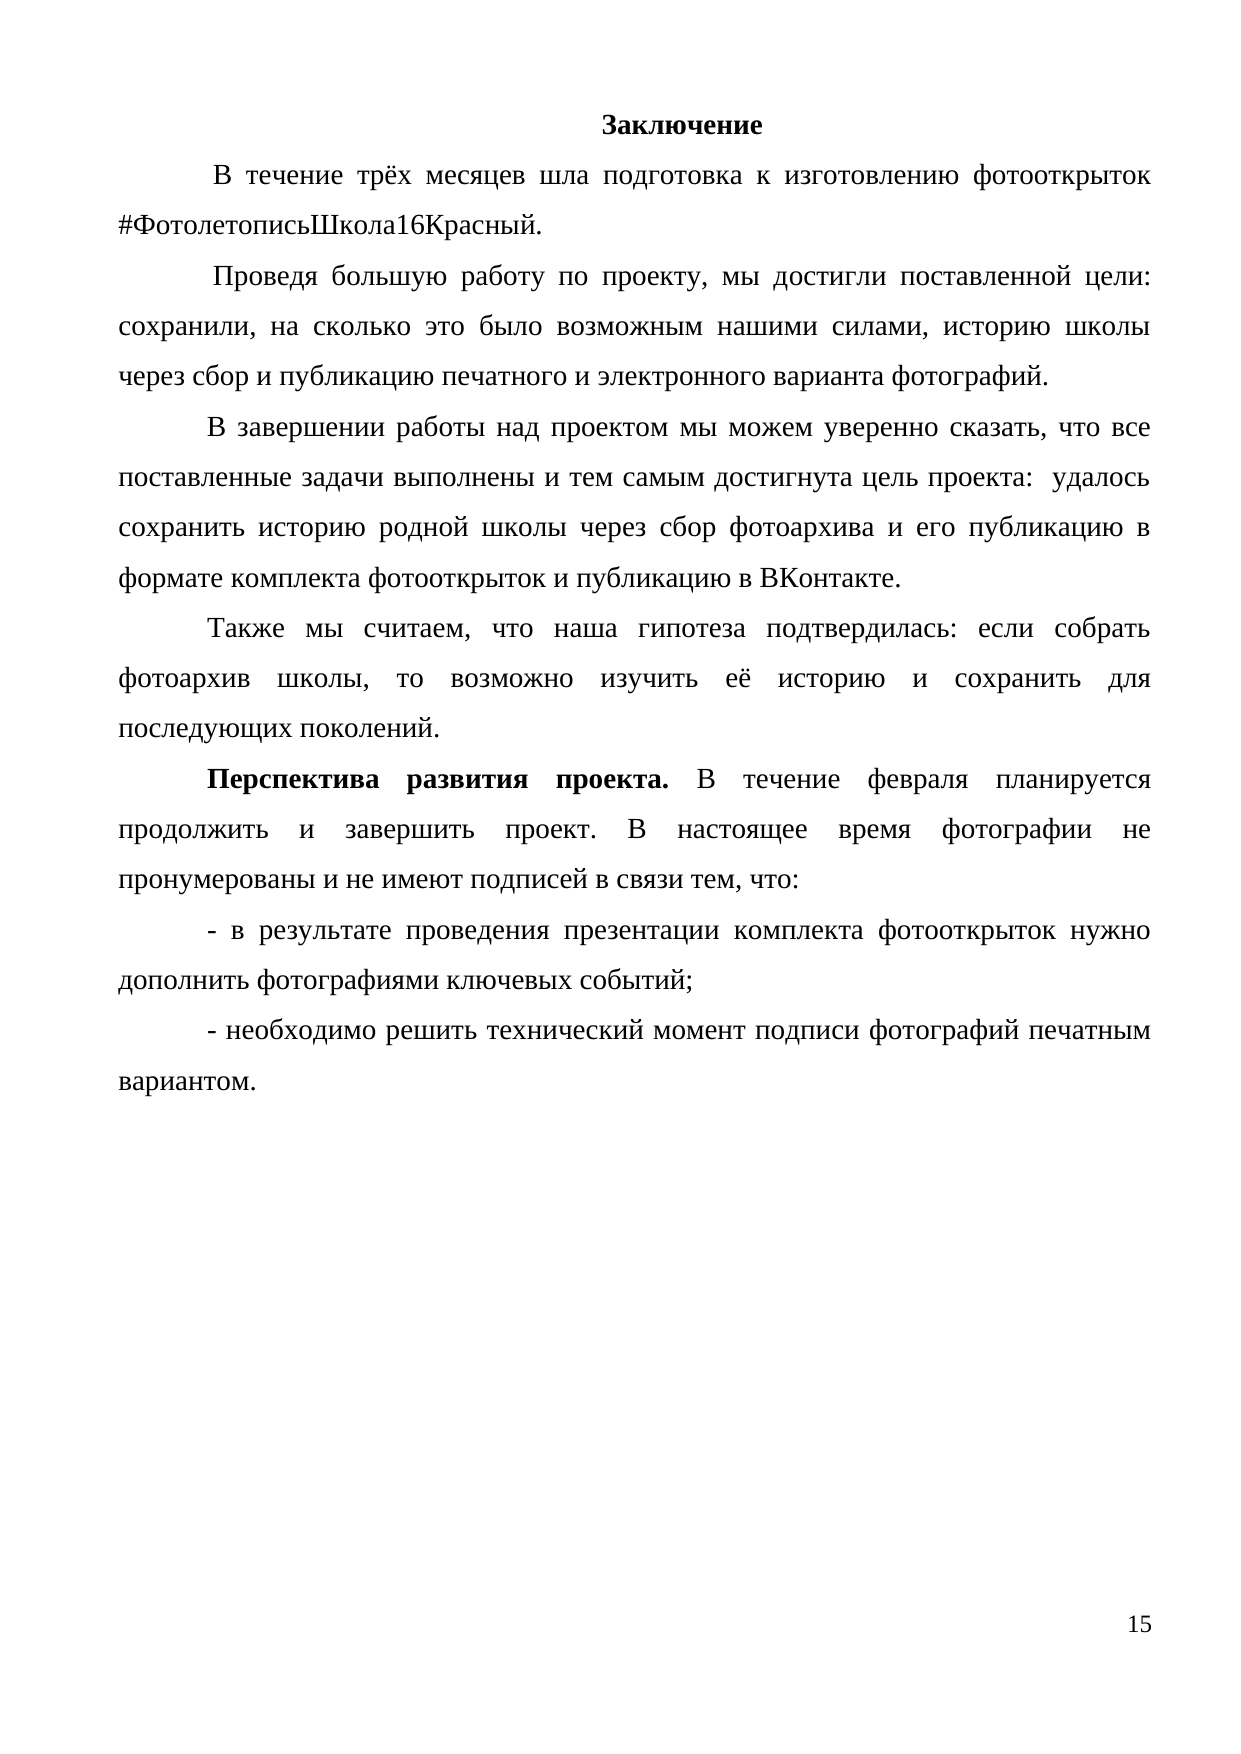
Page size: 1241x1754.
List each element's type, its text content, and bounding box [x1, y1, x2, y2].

text В завершении работы над проектом мы можем уверенно сказать, что все поставленные задачи выполнены и тем самым достигнута цель проекта: удалось сохранить историю родной школы через сбор фотоархива и его публикацию в формате комплекта фотооткрыток и публикацию в ВКонтакте. [118, 409, 1152, 593]
text - в результате проведения презентации комплекта фотооткрыток нужно дополнить фотографиями ключевых событий; [118, 912, 1152, 996]
text В течение трёх месяцев шла подготовка к изготовлению фотооткрыток #ФотолетописьШкола16Красный. [118, 157, 1152, 241]
text Проведя большую работу по проекту, мы достигли поставленной цели: сохранили, на сколько это было возможным нашими силами, историю школы через сбор и публикацию печатного и электронного варианта фотографий. [118, 258, 1152, 392]
text Перспектива развития проекта. В течение февраля планируется продолжить и завершить проект. В настоящее время фотографии не пронумерованы и не имеют подписей в связи тем, что: [118, 761, 1152, 895]
text Также мы считаем, что наша гипотеза подтвердилась: если собрать фотоархив школы, то возможно изучить её историю и сохранить для последующих поколений. [118, 610, 1152, 744]
text Заключение [118, 107, 1152, 140]
text - необходимо решить технический момент подписи фотографий печатным вариантом. [118, 1012, 1152, 1096]
